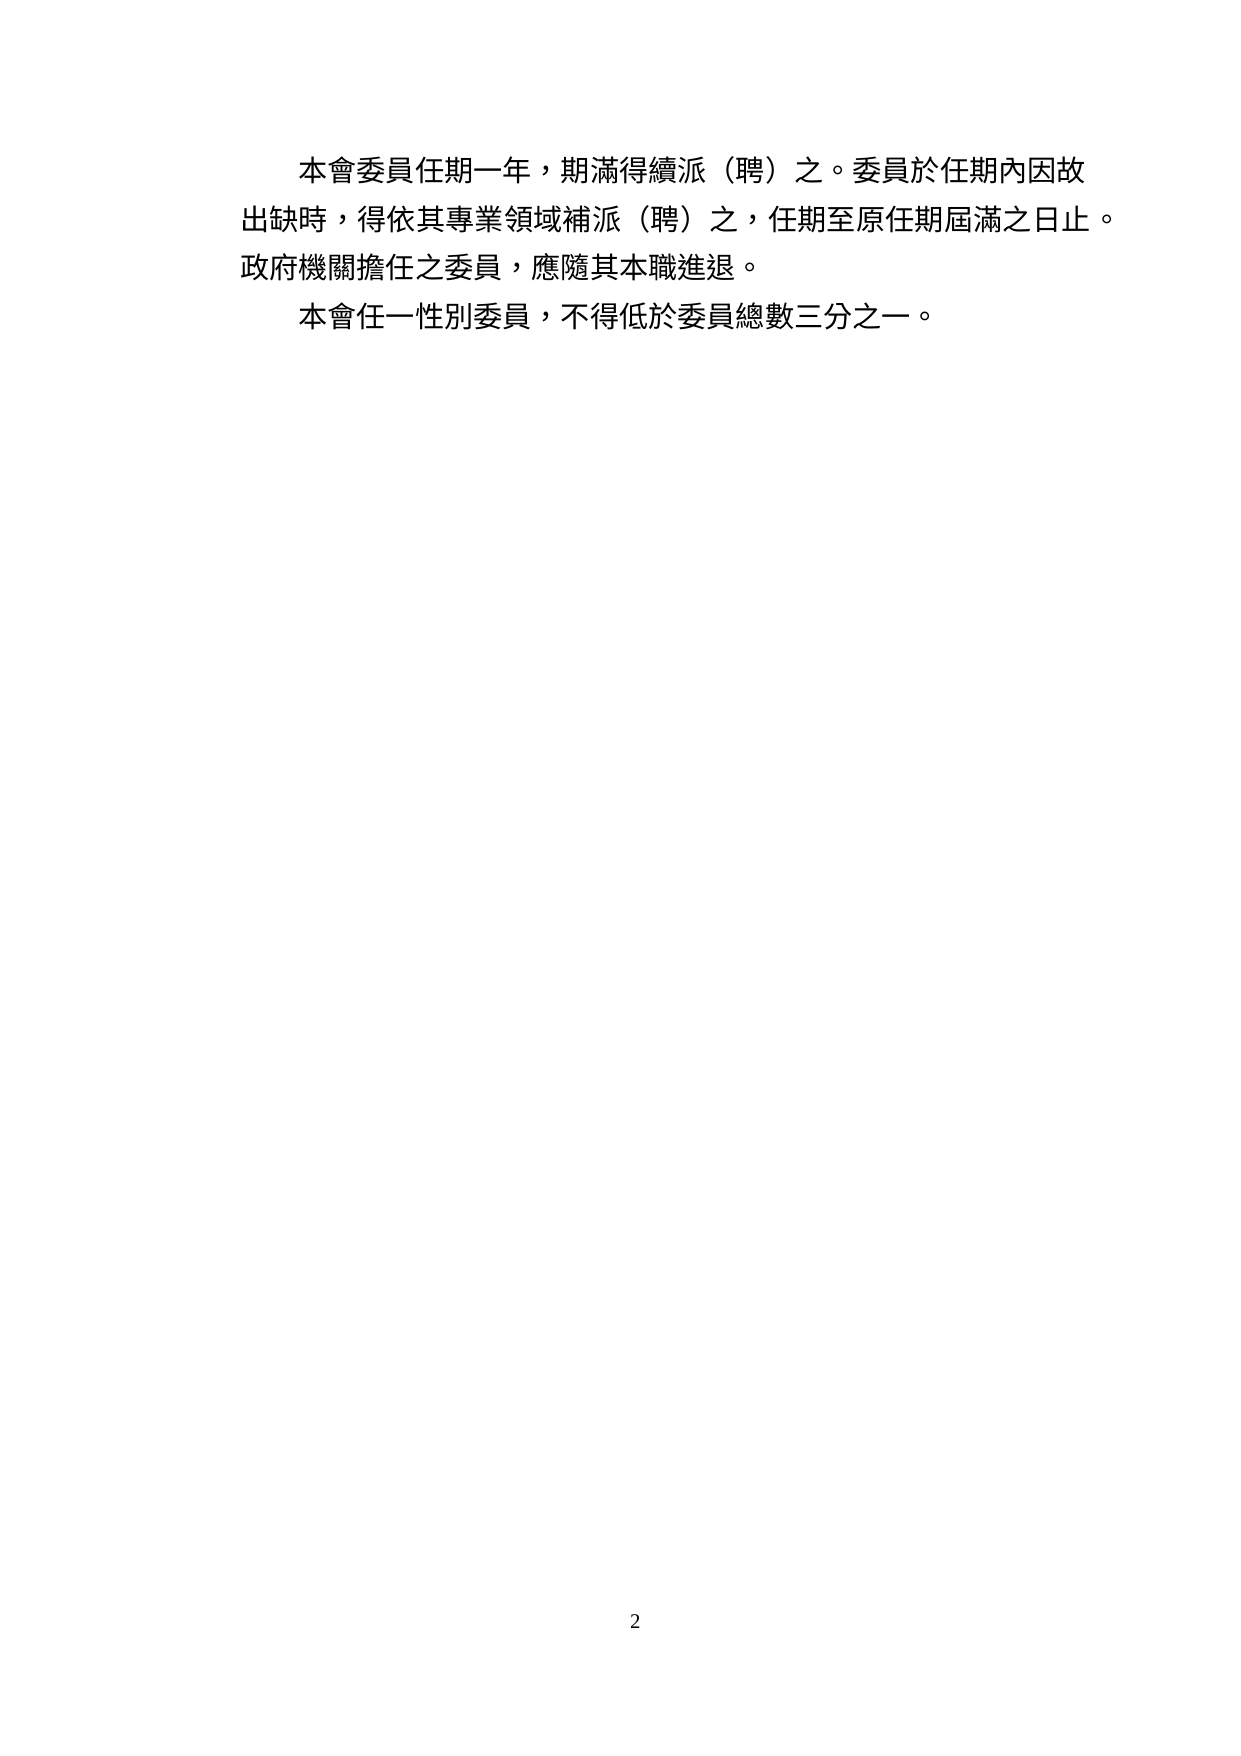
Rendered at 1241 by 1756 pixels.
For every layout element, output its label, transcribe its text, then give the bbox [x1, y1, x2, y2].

text 本會任一性別委員，不得低於委員總數三分之一。 [240, 293, 1092, 336]
text 本會委員任期一年，期滿得續派（聘）之。委員於任期內因故 出缺時，得依其專業領域補派（聘）之，任期至原任期屆滿之日止。政府機關擔任之委員，應隨其本職進退。 [240, 148, 1092, 287]
